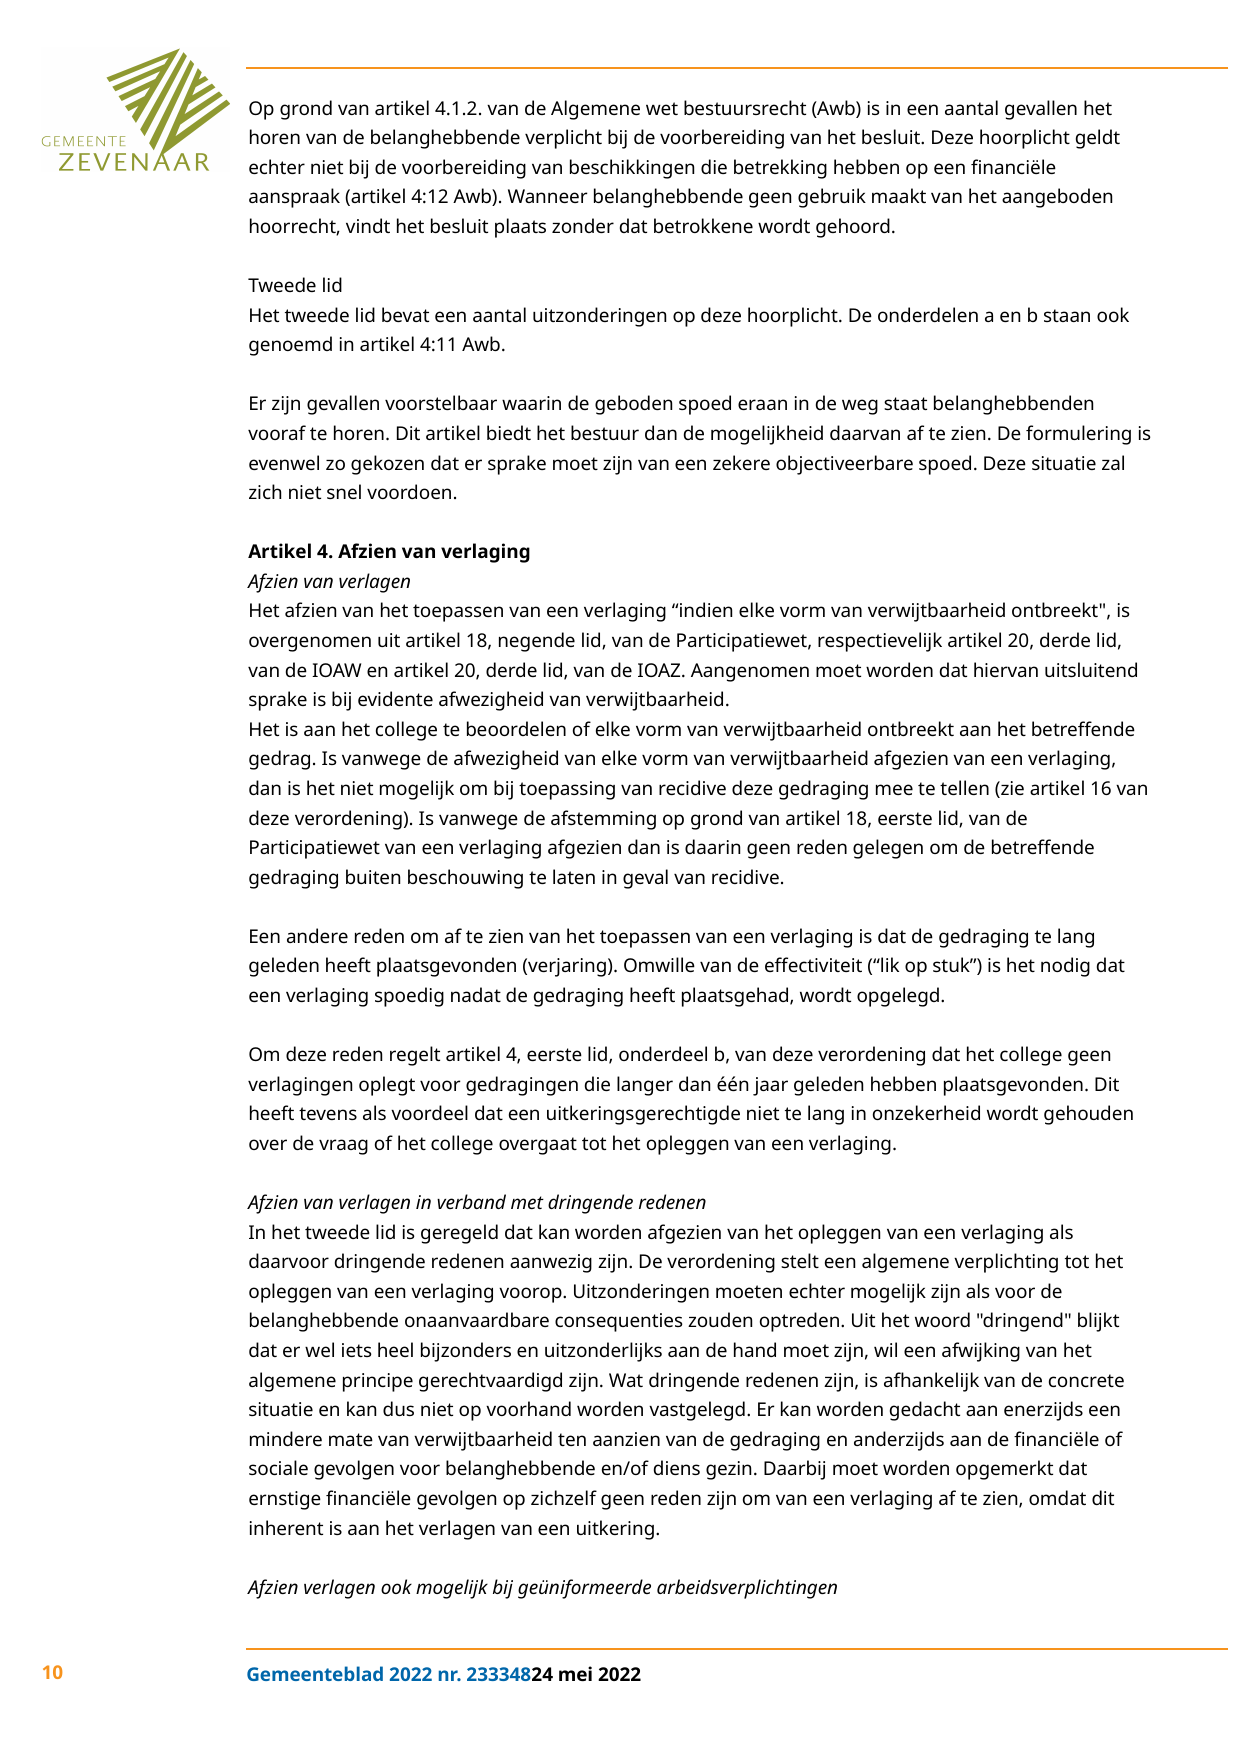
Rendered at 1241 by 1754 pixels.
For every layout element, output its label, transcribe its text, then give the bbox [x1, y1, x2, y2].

text In het tweede lid is geregeld dat kan worden afgezien van het opleggen van een verlaging als daarvoor dringende redenen aanwezig zijn. De verordening stelt een algemene verplichting tot het opleggen van een verlaging voorop. Uitzonderingen moeten echter mogelijk zijn als voor de belanghebbende onaanvaardbare consequenties zouden optreden. Uit het woord "dringend" blijkt dat er wel iets heel bijzonders en uitzonderlijks aan de hand moet zijn, wil een afwijking van het algemene principe gerechtvaardigd zijn. Wat dringende redenen zijn, is afhankelijk van de concrete situatie en kan dus niet op voorhand worden vastgelegd. Er kan worden gedacht aan enerzijds een mindere mate van verwijtbaarheid ten aanzien van de gedraging en anderzijds aan de financiële of sociale gevolgen voor belanghebbende en/of diens gezin. Daarbij moet worden opgemerkt dat ernstige financiële gevolgen op zichzelf geen reden zijn om van een verlaging af te zien, omdat dit inherent is aan het verlagen van een uitkering. [248, 1219, 1152, 1541]
text Tweede lid [248, 272, 1152, 298]
text Afzien van verlagen [248, 568, 1152, 594]
text Een andere reden om af te zien van het toepassen van een verlaging is dat de gedraging te lang geleden heeft plaatsgevonden (verjaring). Omwille van de effectiviteit (“lik op stuk”) is het nodig dat een verlaging spoedig nadat de gedraging heeft plaatsgehad, wordt opgelegd. [248, 923, 1152, 1008]
text Om deze reden regelt artikel 4, eerste lid, onderdeel b, van deze verordening dat het college geen verlagingen oplegt voor gedragingen die langer dan één jaar geleden hebben plaatsgevonden. Dit heeft tevens als voordeel dat een uitkeringsgerechtigde niet te lang in onzekerheid wordt gehouden over de vraag of het college overgaat tot het opleggen van een verlaging. [248, 1041, 1152, 1156]
text Afzien verlagen ook mogelijk bij geüniformeerde arbeidsverplichtingen [248, 1574, 1152, 1600]
text Het tweede lid bevat een aantal uitzonderingen op deze hoorplicht. De onderdelen a en b staan ook [248, 302, 1152, 328]
text Op grond van artikel 4.1.2. van de Algemene wet bestuursrecht (Awb) is in een aantal gevallen het horen van de belanghebbende verplicht bij de voorbereiding van het besluit. Deze hoorplicht geldt echter niet bij de voorbereiding van beschikkingen die betrekking hebben op een financiële aanspraak (artikel 4:12 Awb). Wanneer belanghebbende geen gebruik maakt van het aangeboden hoorrecht, vindt het besluit plaats zonder dat betrokkene wordt gehoord. [248, 95, 1152, 239]
text Afzien van verlagen in verband met dringende redenen [248, 1189, 1152, 1215]
text Het afzien van het toepassen van een verlaging “indien elke vorm van verwijtbaarheid ontbreekt", is overgenomen uit artikel 18, negende lid, van de Participatiewet, respectievelijk artikel 20, derde lid, van de IOAW en artikel 20, derde lid, van de IOAZ. Aangenomen moet worden dat hiervan uitsluitend sprake is bij evidente afwezigheid van verwijtbaarheid. [248, 598, 1152, 712]
picture [41, 47, 231, 172]
text Er zijn gevallen voorstelbaar waarin de geboden spoed eraan in de weg staat belanghebbenden vooraf te horen. Dit artikel biedt het bestuur dan de mogelijkheid daarvan af te zien. De formulering is evenwel zo gekozen dat er sprake moet zijn van een zekere objectiveerbare spoed. Deze situatie zal zich niet snel voordoen. [248, 391, 1152, 505]
text genoemd in artikel 4:11 Awb. [248, 331, 1152, 357]
text Artikel 4. Afzien van verlaging [248, 538, 1152, 564]
text Het is aan het college te beoordelen of elke vorm van verwijtbaarheid ontbreekt aan het betreffende gedrag. Is vanwege de afwezigheid van elke vorm van verwijtbaarheid afgezien van een verlaging, dan is het niet mogelijk om bij toepassing van recidive deze gedraging mee te tellen (zie artikel 16 van deze verordening). Is vanwege de afstemming op grond van artikel 18, eerste lid, van de Participatiewet van een verlaging afgezien dan is daarin geen reden gelegen om de betreffende gedraging buiten beschouwing te laten in geval van recidive. [248, 716, 1152, 890]
